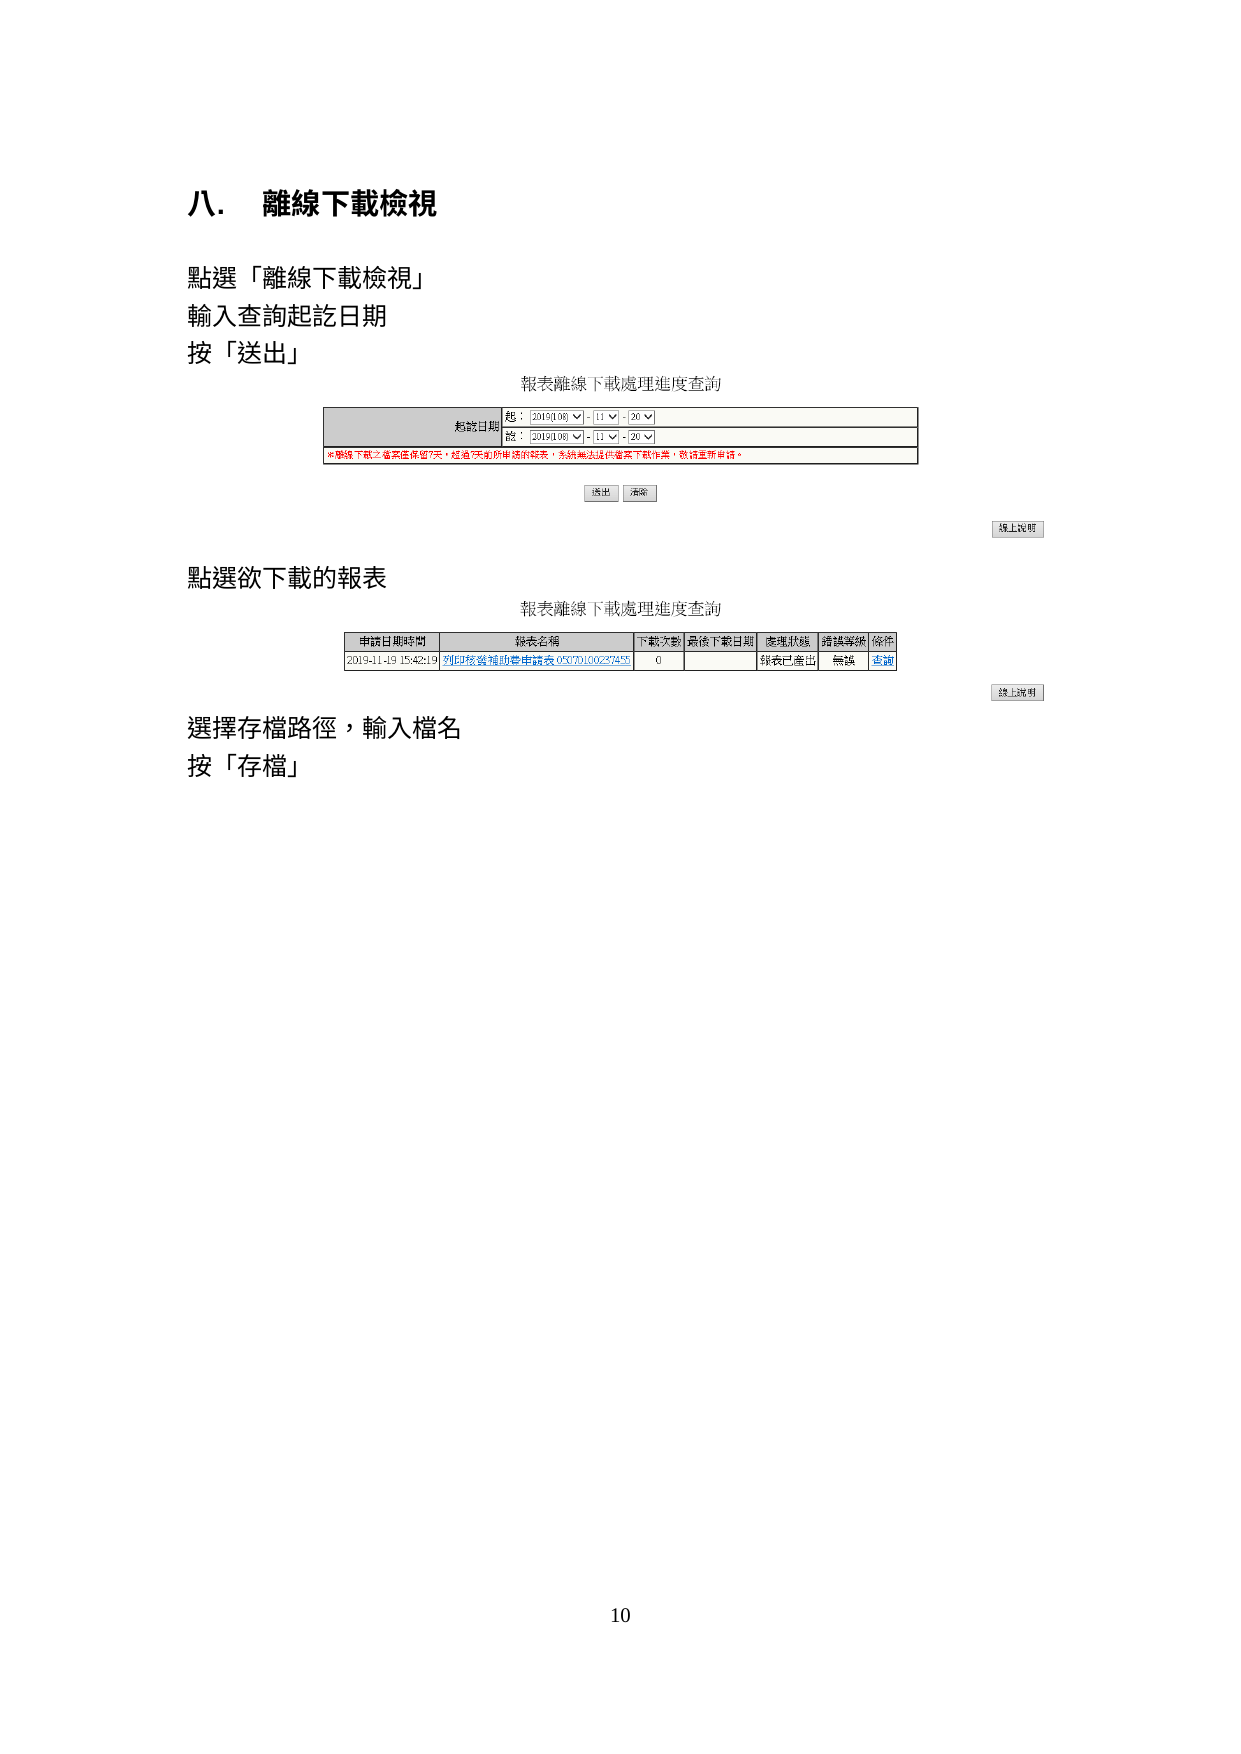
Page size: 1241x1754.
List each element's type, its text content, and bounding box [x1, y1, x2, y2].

picture [187, 370, 1053, 545]
subtitle 離線下載檢視 [187, 164, 1053, 239]
text 點選「離線下載檢視」 [187, 258, 1053, 296]
text 按「存檔」 [187, 746, 1053, 783]
text 按「送出」 [187, 333, 1053, 370]
text 輸入查詢起訖日期 [187, 296, 1053, 333]
text 選擇存檔路徑，輸入檔名 [187, 708, 1053, 746]
picture [187, 595, 1052, 708]
text 點選欲下載的報表 [187, 558, 1053, 596]
